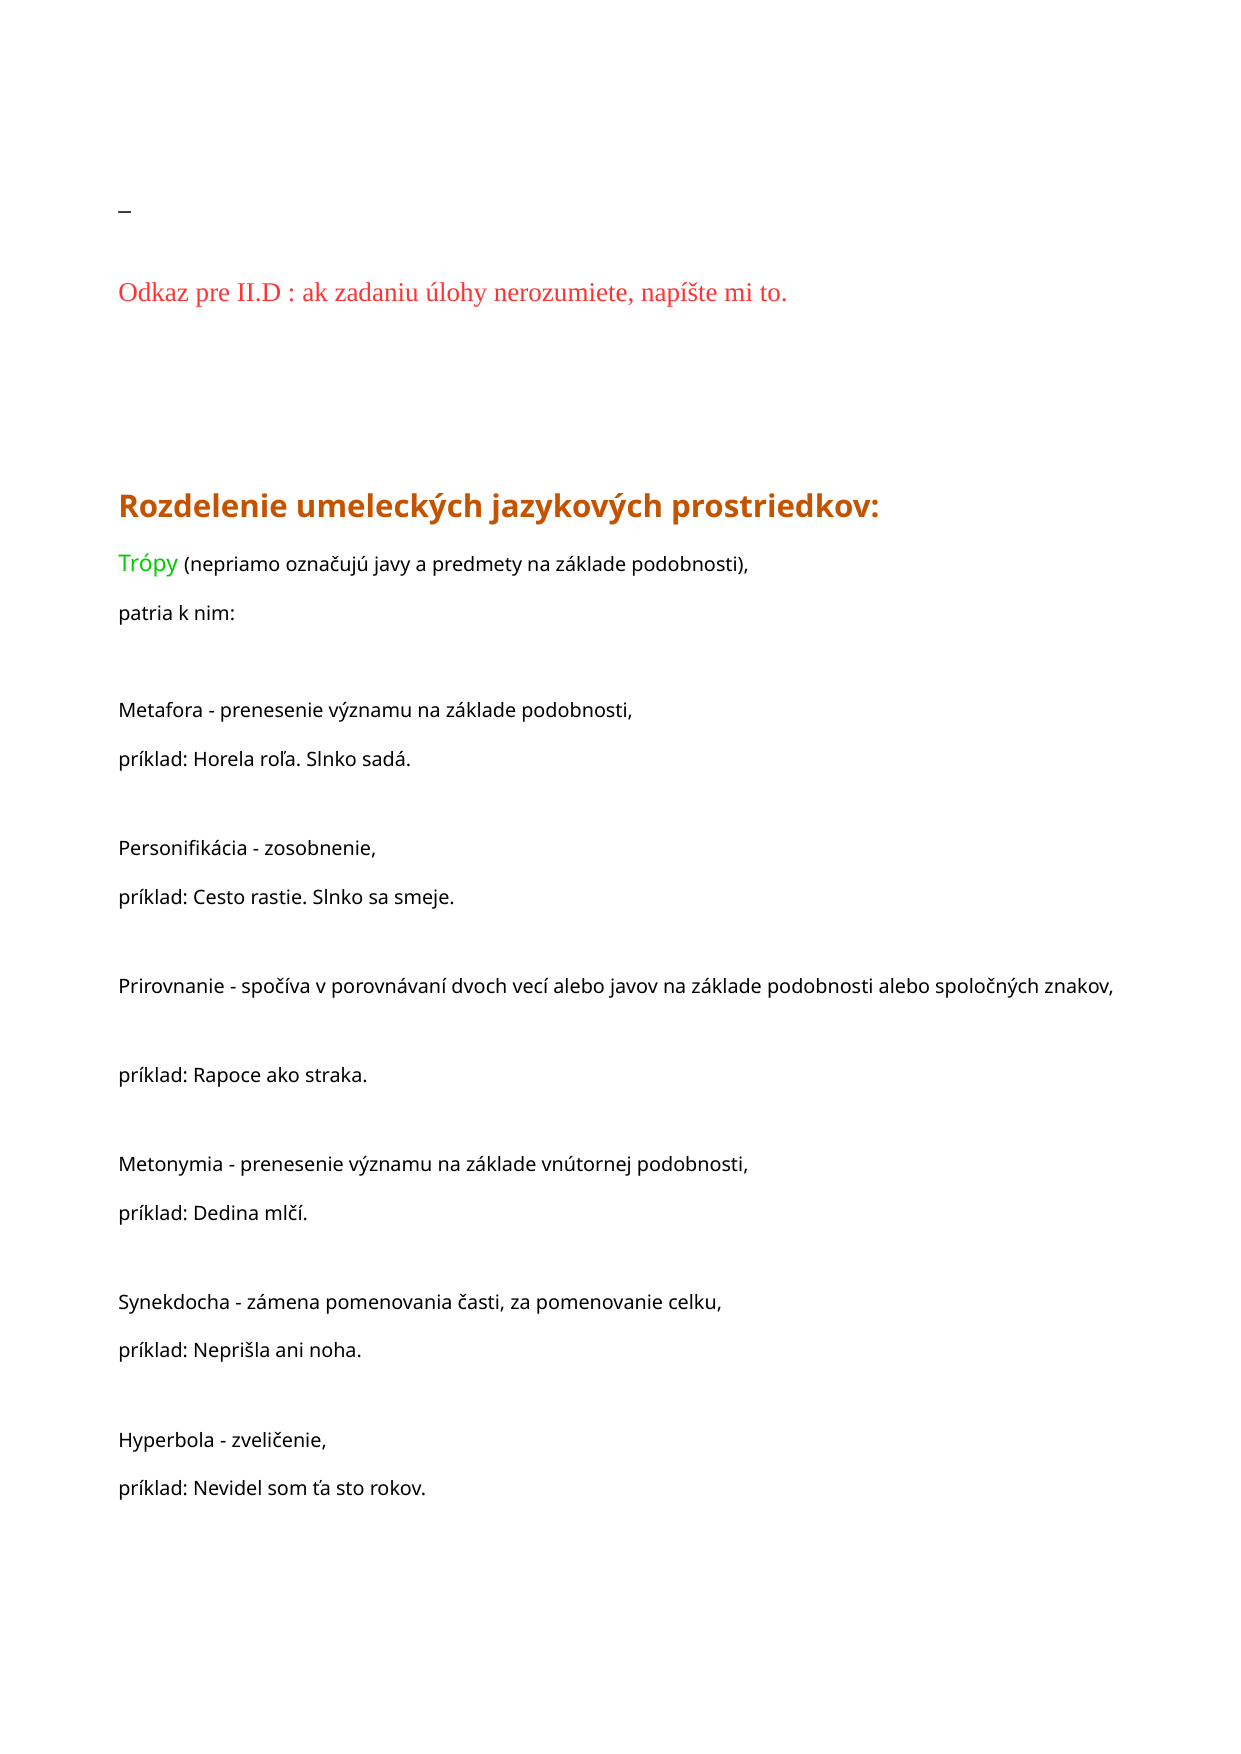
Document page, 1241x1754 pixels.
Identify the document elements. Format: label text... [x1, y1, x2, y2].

subtitle Rozdelenie umeleckých jazykových prostriedkov: [118, 484, 1122, 527]
text Personifikácia - zosobnenie, príklad: Cesto rastie. Slnko sa smeje. [118, 834, 1122, 910]
text príklad: Rapoce ako straka. [118, 1061, 1122, 1088]
text Synekdocha - zámena pomenovania časti, za pomenovanie celku, príklad: Neprišla ani noha. [118, 1288, 1122, 1364]
text Prirovnanie - spočíva v porovnávaní dvoch vecí alebo javov na základe podobnosti alebo spoločných znakov, [118, 972, 1122, 999]
text Metonymia - prenesenie významu na základe vnútornej podobnosti, príklad: Dedina mlčí. [118, 1151, 1122, 1226]
text Hyperbola - zveličenie, príklad: Nevidel som ťa sto rokov. [118, 1426, 1122, 1501]
text Odkaz pre II.D : ak zadaniu úlohy nerozumiete, napíšte mi to. [118, 276, 1122, 307]
text Trópy (nepriamo označujú javy a predmety na základe podobnosti), patria k nim: Metafora - prenesenie významu na základe podobnosti, príklad: Horela roľa. Slnko sadá. [118, 547, 1122, 772]
